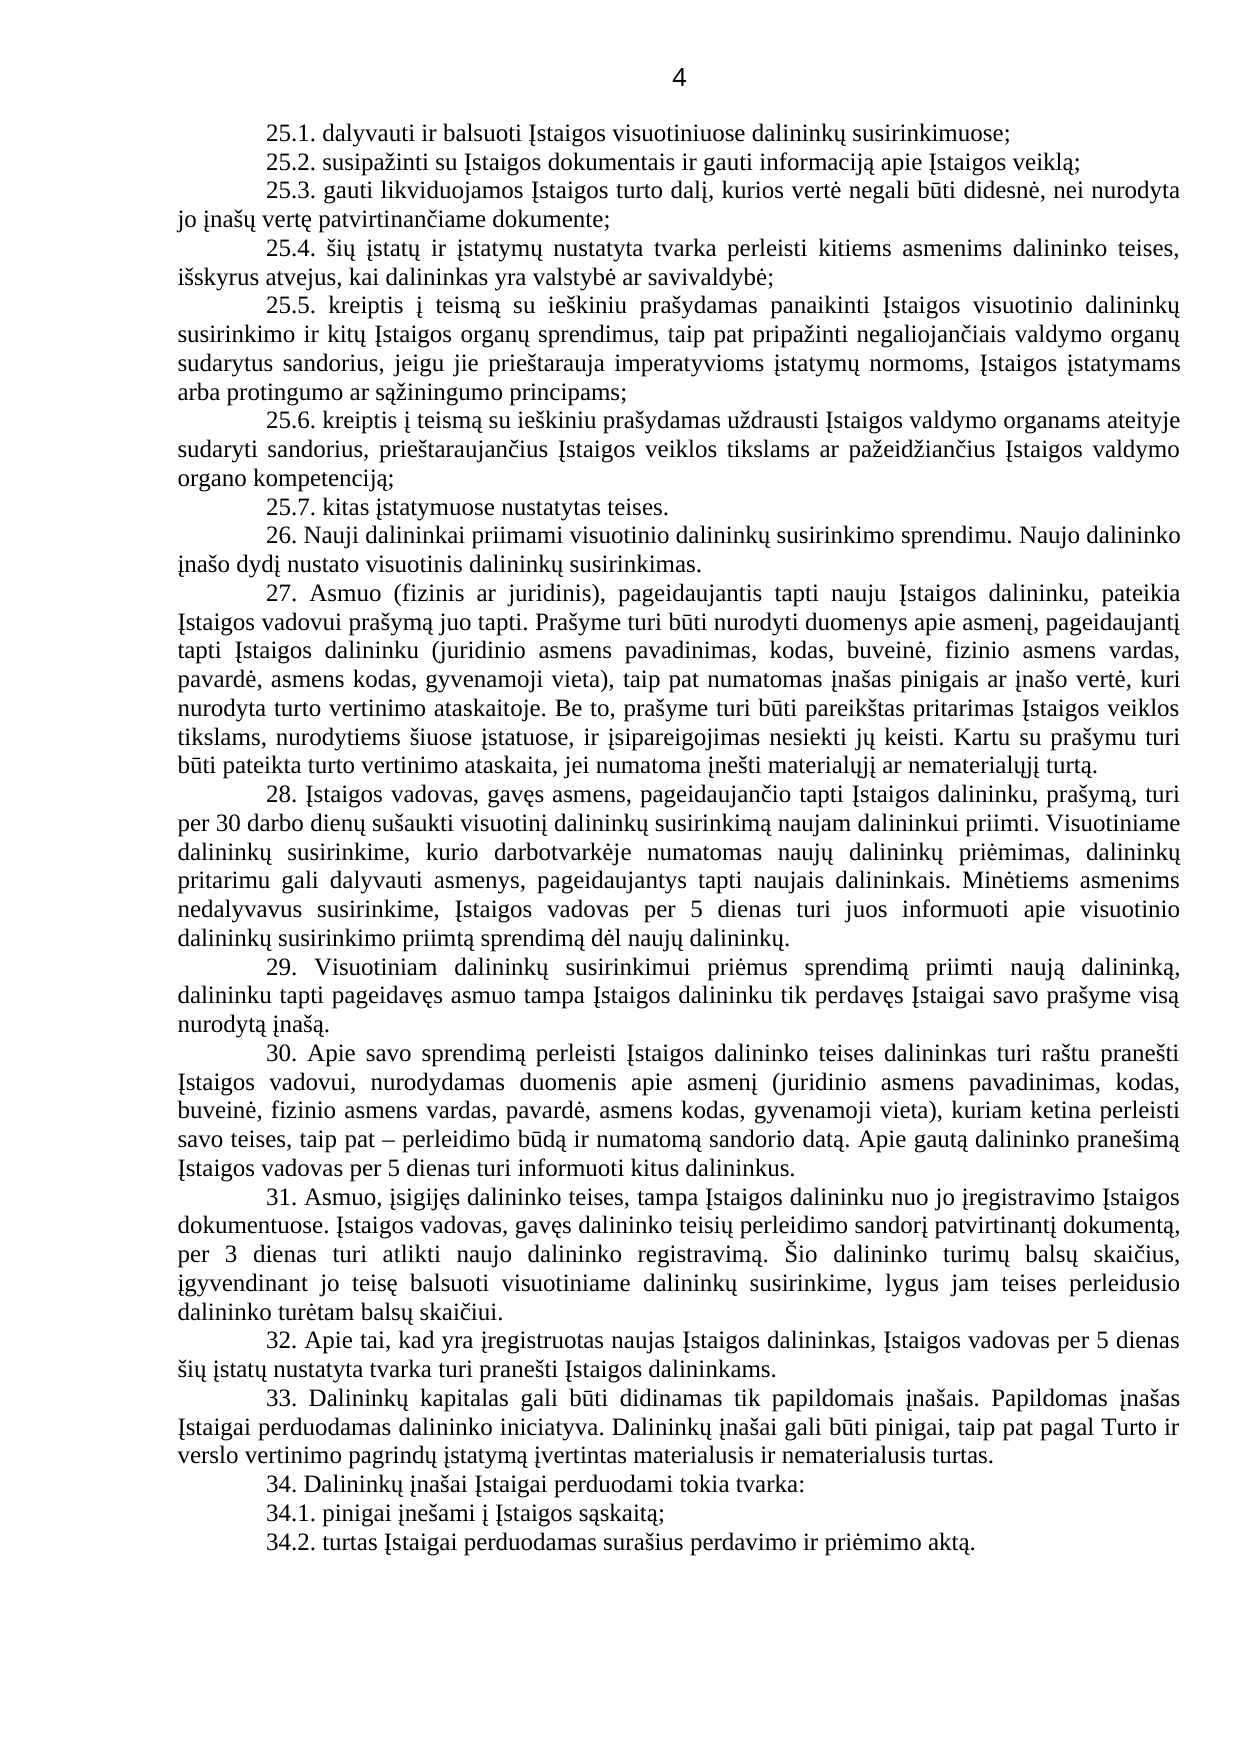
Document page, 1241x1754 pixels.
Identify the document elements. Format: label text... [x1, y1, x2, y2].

text 27. Asmuo (fizinis ar juridinis), pageidaujantis tapti nauju Įstaigos dalininku, pateikia Įstaigos vadovui prašymą juo tapti. Prašyme turi būti nurodyti duomenys apie asmenį, pageidaujantį tapti Įstaigos dalininku (juridinio asmens pavadinimas, kodas, buveinė, fizinio asmens vardas, pavardė, asmens kodas, gyvenamoji vieta), taip pat numatomas įnašas pinigais ar įnašo vertė, kuri nurodyta turto vertinimo ataskaitoje. Be to, prašyme turi būti pareikštas pritarimas Įstaigos veiklos tikslams, nurodytiems šiuose įstatuose, ir įsipareigojimas nesiekti jų keisti. Kartu su prašymu turi būti pateikta turto vertinimo ataskaita, jei numatoma įnešti materialųjį ar nematerialųjį turtą. [177, 578, 1181, 779]
text 25.6. kreiptis į teismą su ieškiniu prašydamas uždrausti Įstaigos valdymo organams ateityje sudaryti sandorius, prieštaraujančius Įstaigos veiklos tikslams ar pažeidžiančius Įstaigos valdymo organo kompetenciją; [177, 406, 1181, 492]
text 25.5. kreiptis į teismą su ieškiniu prašydamas panaikinti Įstaigos visuotinio dalininkų susirinkimo ir kitų Įstaigos organų sprendimus, taip pat pripažinti negaliojančiais valdymo organų sudarytus sandorius, jeigu jie prieštarauja imperatyvioms įstatymų normoms, Įstaigos įstatymams arba protingumo ar sąžiningumo principams; [177, 291, 1181, 406]
text 30. Apie savo sprendimą perleisti Įstaigos dalininko teises dalininkas turi raštu pranešti Įstaigos vadovui, nurodydamas duomenis apie asmenį (juridinio asmens pavadinimas, kodas, buveinė, fizinio asmens vardas, pavardė, asmens kodas, gyvenamoji vieta), kuriam ketina perleisti savo teises, taip pat – perleidimo būdą ir numatomą sandorio datą. Apie gautą dalininko pranešimą Įstaigos vadovas per 5 dienas turi informuoti kitus dalininkus. [177, 1038, 1181, 1182]
text 25.3. gauti likviduojamos Įstaigos turto dalį, kurios vertė negali būti didesnė, nei nurodyta jo įnašų vertę patvirtinančiame dokumente; [177, 176, 1181, 233]
text 32. Apie tai, kad yra įregistruotas naujas Įstaigos dalininkas, Įstaigos vadovas per 5 dienas šių įstatų nustatyta tvarka turi pranešti Įstaigos dalininkams. [177, 1326, 1181, 1383]
text 25.2. susipažinti su Įstaigos dokumentais ir gauti informaciją apie Įstaigos veiklą; [177, 147, 1181, 176]
text 33. Dalininkų kapitalas gali būti didinamas tik papildomais įnašais. Papildomas įnašas Įstaigai perduodamas dalininko iniciatyva. Dalininkų įnašai gali būti pinigai, taip pat pagal Turto ir verslo vertinimo pagrindų įstatymą įvertintas materialusis ir nematerialusis turtas. [177, 1383, 1181, 1469]
text 34.1. pinigai įnešami į Įstaigos sąskaitą; [177, 1498, 1181, 1527]
text 28. Įstaigos vadovas, gavęs asmens, pageidaujančio tapti Įstaigos dalininku, prašymą, turi per 30 darbo dienų sušaukti visuotinį dalininkų susirinkimą naujam dalininkui priimti. Visuotiniame dalininkų susirinkime, kurio darbotvarkėje numatomas naujų dalininkų priėmimas, dalininkų pritarimu gali dalyvauti asmenys, pageidaujantys tapti naujais dalininkais. Minėtiems asmenims nedalyvavus susirinkime, Įstaigos vadovas per 5 dienas turi juos informuoti apie visuotinio dalininkų susirinkimo priimtą sprendimą dėl naujų dalininkų. [177, 779, 1181, 952]
text 25.1. dalyvauti ir balsuoti Įstaigos visuotiniuose dalininkų susirinkimuose; [177, 118, 1181, 147]
text 34.2. turtas Įstaigai perduodamas surašius perdavimo ir priėmimo aktą. [177, 1527, 1181, 1556]
text 29. Visuotiniam dalininkų susirinkimui priėmus sprendimą priimti naują dalininką, dalininku tapti pageidavęs asmuo tampa Įstaigos dalininku tik perdavęs Įstaigai savo prašyme visą nurodytą įnašą. [177, 952, 1181, 1038]
text 31. Asmuo, įsigijęs dalininko teises, tampa Įstaigos dalininku nuo jo įregistravimo Įstaigos dokumentuose. Įstaigos vadovas, gavęs dalininko teisių perleidimo sandorį patvirtinantį dokumentą, per 3 dienas turi atlikti naujo dalininko registravimą. Šio dalininko turimų balsų skaičius, įgyvendinant jo teisę balsuoti visuotiniame dalininkų susirinkime, lygus jam teises perleidusio dalininko turėtam balsų skaičiui. [177, 1182, 1181, 1326]
text 25.4. šių įstatų ir įstatymų nustatyta tvarka perleisti kitiems asmenims dalininko teises, išskyrus atvejus, kai dalininkas yra valstybė ar savivaldybė; [177, 233, 1181, 291]
text 34. Dalininkų įnašai Įstaigai perduodami tokia tvarka: [177, 1469, 1181, 1498]
text 26. Nauji dalininkai priimami visuotinio dalininkų susirinkimo sprendimu. Naujo dalininko įnašo dydį nustato visuotinis dalininkų susirinkimas. [177, 521, 1181, 578]
text 25.7. kitas įstatymuose nustatytas teises. [177, 492, 1181, 521]
